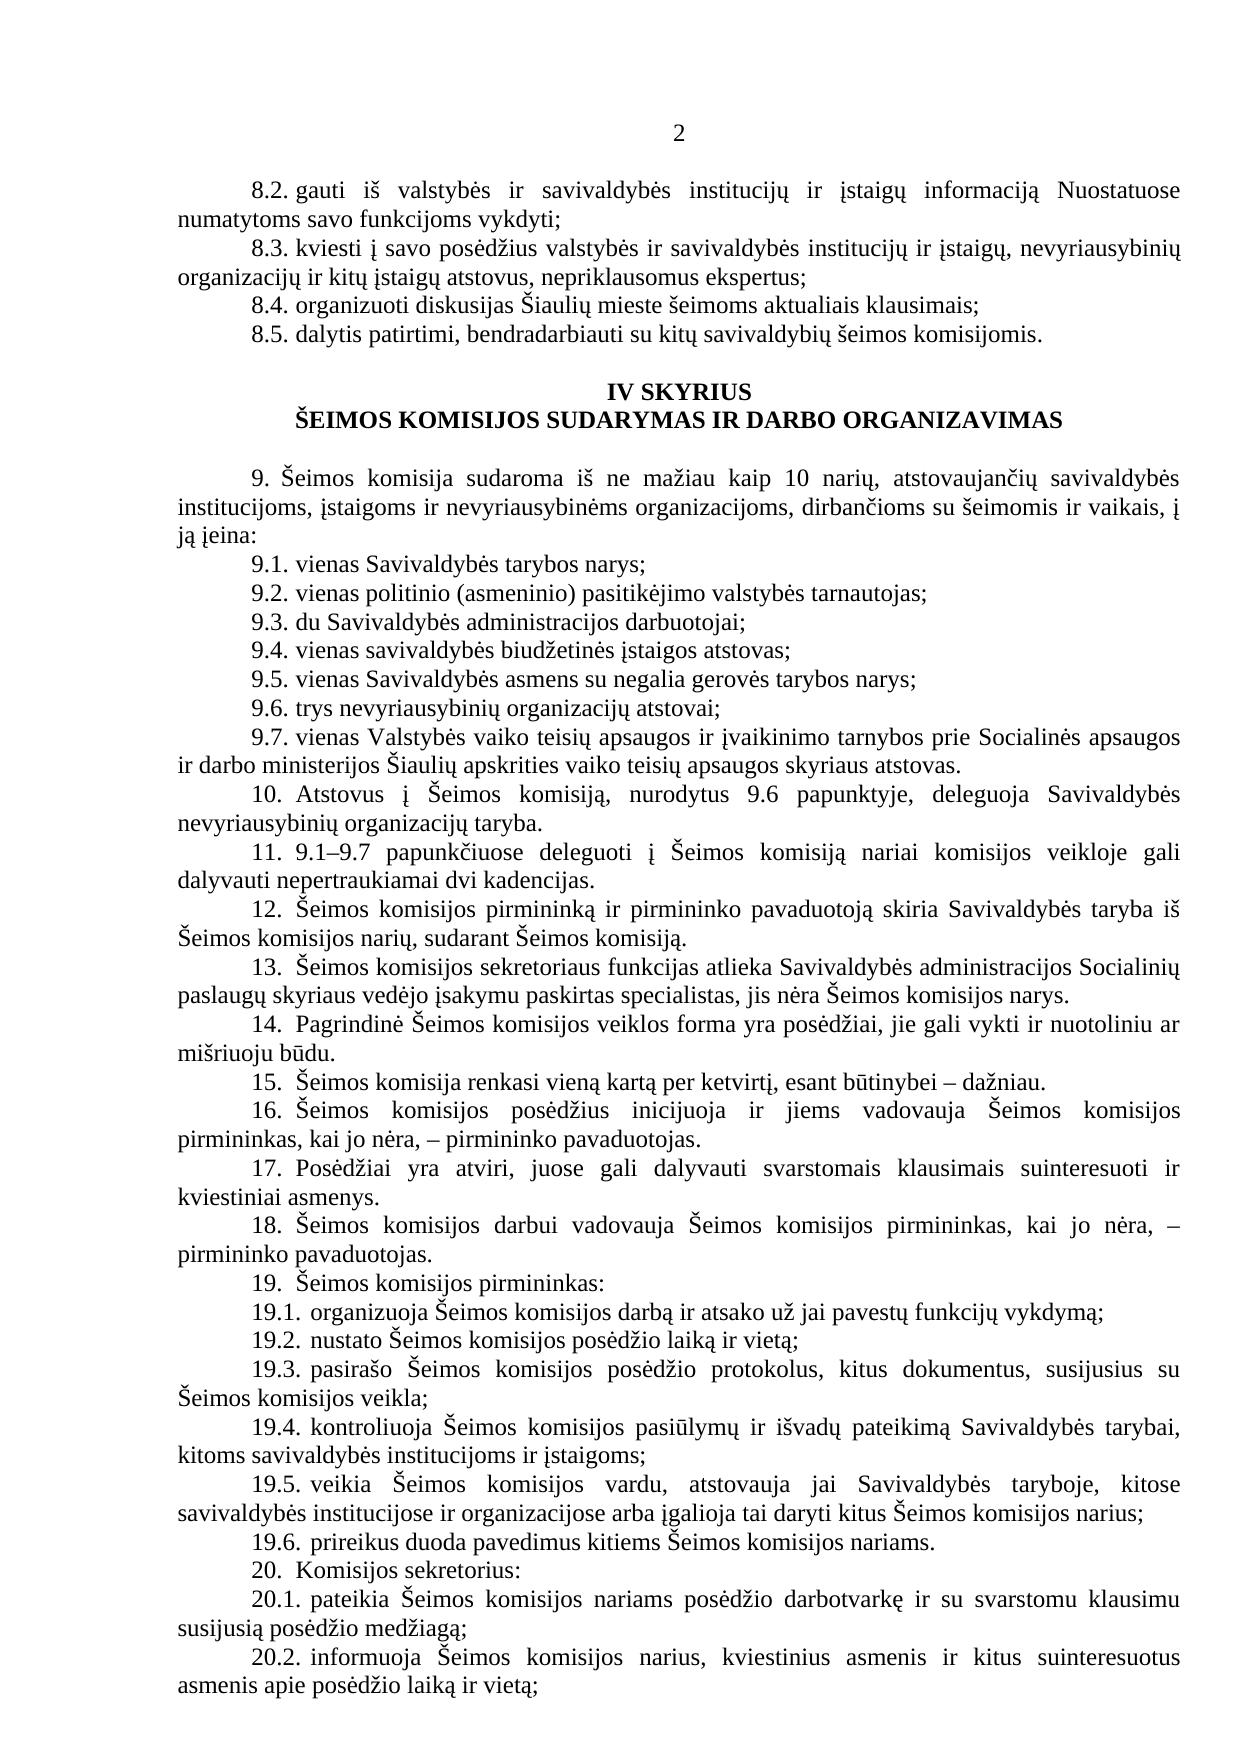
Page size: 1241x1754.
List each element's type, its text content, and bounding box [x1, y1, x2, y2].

text 8.3. kviesti į savo posėdžius valstybės ir savivaldybės institucijų ir įstaigų, nevyriausybinių organizacijų ir kitų įstaigų atstovus, nepriklausomus ekspertus; [177, 233, 1181, 291]
text 9.5. vienas Savivaldybės asmens su negalia gerovės tarybos narys; [177, 664, 1181, 693]
text 13. Šeimos komisijos sekretoriaus funkcijas atlieka Savivaldybės administracijos Socialinių paslaugų skyriaus vedėjo įsakymu paskirtas specialistas, jis nėra Šeimos komisijos narys. [177, 952, 1181, 1009]
text 20.2. informuoja Šeimos komisijos narius, kviestinius asmenis ir kitus suinteresuotus asmenis apie posėdžio laiką ir vietą; [177, 1642, 1181, 1699]
text 19.2. nustato Šeimos komisijos posėdžio laiką ir vietą; [177, 1326, 1181, 1354]
text 14. Pagrindinė Šeimos komisijos veiklos forma yra posėdžiai, jie gali vykti ir nuotoliniu ar mišriuoju būdu. [177, 1009, 1181, 1067]
text 8.5. dalytis patirtimi, bendradarbiauti su kitų savivaldybių šeimos komisijomis. [177, 319, 1181, 348]
text šeimos KOMISIJOS SUDARYMAS IR DARBO ORGANIZAVIMAS [177, 406, 1181, 434]
text 15. Šeimos komisija renkasi vieną kartą per ketvirtį, esant būtinybei – dažniau. [177, 1067, 1181, 1096]
text 19.4. kontroliuoja Šeimos komisijos pasiūlymų ir išvadų pateikimą Savivaldybės tarybai, kitoms savivaldybės institucijoms ir įstaigoms; [177, 1412, 1181, 1469]
text 9. Šeimos komisija sudaroma iš ne mažiau kaip 10 narių, atstovaujančių savivaldybės institucijoms, įstaigoms ir nevyriausybinėms organizacijoms, dirbančioms su šeimomis ir vaikais, į ją įeina: [177, 463, 1181, 549]
text 8.2. gauti iš valstybės ir savivaldybės institucijų ir įstaigų informaciją Nuostatuose numatytoms savo funkcijoms vykdyti; [177, 176, 1181, 233]
text 19.5. veikia Šeimos komisijos vardu, atstovauja jai Savivaldybės taryboje, kitose savivaldybės institucijose ir organizacijose arba įgalioja tai daryti kitus Šeimos komisijos narius; [177, 1469, 1181, 1527]
text 10. Atstovus į Šeimos komisiją, nurodytus 9.6 papunktyje, deleguoja Savivaldybės nevyriausybinių organizacijų taryba. [177, 779, 1181, 837]
text 12. Šeimos komisijos pirmininką ir pirmininko pavaduotoją skiria Savivaldybės taryba iš Šeimos komisijos narių, sudarant Šeimos komisiją. [177, 894, 1181, 952]
text 16. Šeimos komisijos posėdžius inicijuoja ir jiems vadovauja Šeimos komisijos pirmininkas, kai jo nėra, – pirmininko pavaduotojas. [177, 1096, 1181, 1153]
text IV SKYRIUS [177, 377, 1181, 406]
text 19. Šeimos komisijos pirmininkas: [215, 1268, 1181, 1297]
text 9.3. du Savivaldybės administracijos darbuotojai; [177, 607, 1181, 636]
text 18. Šeimos komisijos darbui vadovauja Šeimos komisijos pirmininkas, kai jo nėra, – pirmininko pavaduotojas. [177, 1211, 1181, 1268]
text 17. Posėdžiai yra atviri, juose gali dalyvauti svarstomais klausimais suinteresuoti ir kviestiniai asmenys. [177, 1153, 1181, 1211]
text 8.4. organizuoti diskusijas Šiaulių mieste šeimoms aktualiais klausimais; [177, 291, 1181, 319]
text 9.2. vienas politinio (asmeninio) pasitikėjimo valstybės tarnautojas; [177, 578, 1181, 607]
text 9.6. trys nevyriausybinių organizacijų atstovai; [177, 693, 1181, 722]
text 19.3. pasirašo Šeimos komisijos posėdžio protokolus, kitus dokumentus, susijusius su Šeimos komisijos veikla; [177, 1354, 1181, 1412]
text 9.4. vienas savivaldybės biudžetinės įstaigos atstovas; [177, 636, 1181, 664]
text 20. Komisijos sekretorius: [215, 1556, 1181, 1584]
text 19.1. organizuoja Šeimos komisijos darbą ir atsako už jai pavestų funkcijų vykdymą; [177, 1297, 1181, 1326]
text 9.7. vienas Valstybės vaiko teisių apsaugos ir įvaikinimo tarnybos prie Socialinės apsaugos ir darbo ministerijos Šiaulių apskrities vaiko teisių apsaugos skyriaus atstovas. [177, 722, 1181, 779]
text 9.1. vienas Savivaldybės tarybos narys; [177, 549, 1181, 578]
text 20.1. pateikia Šeimos komisijos nariams posėdžio darbotvarkę ir su svarstomu klausimu susijusią posėdžio medžiagą; [177, 1584, 1181, 1642]
text 19.6. prireikus duoda pavedimus kitiems Šeimos komisijos nariams. [177, 1527, 1181, 1556]
text 11. 9.1–9.7 papunkčiuose deleguoti į Šeimos komisiją nariai komisijos veikloje gali dalyvauti nepertraukiamai dvi kadencijas. [177, 837, 1181, 894]
